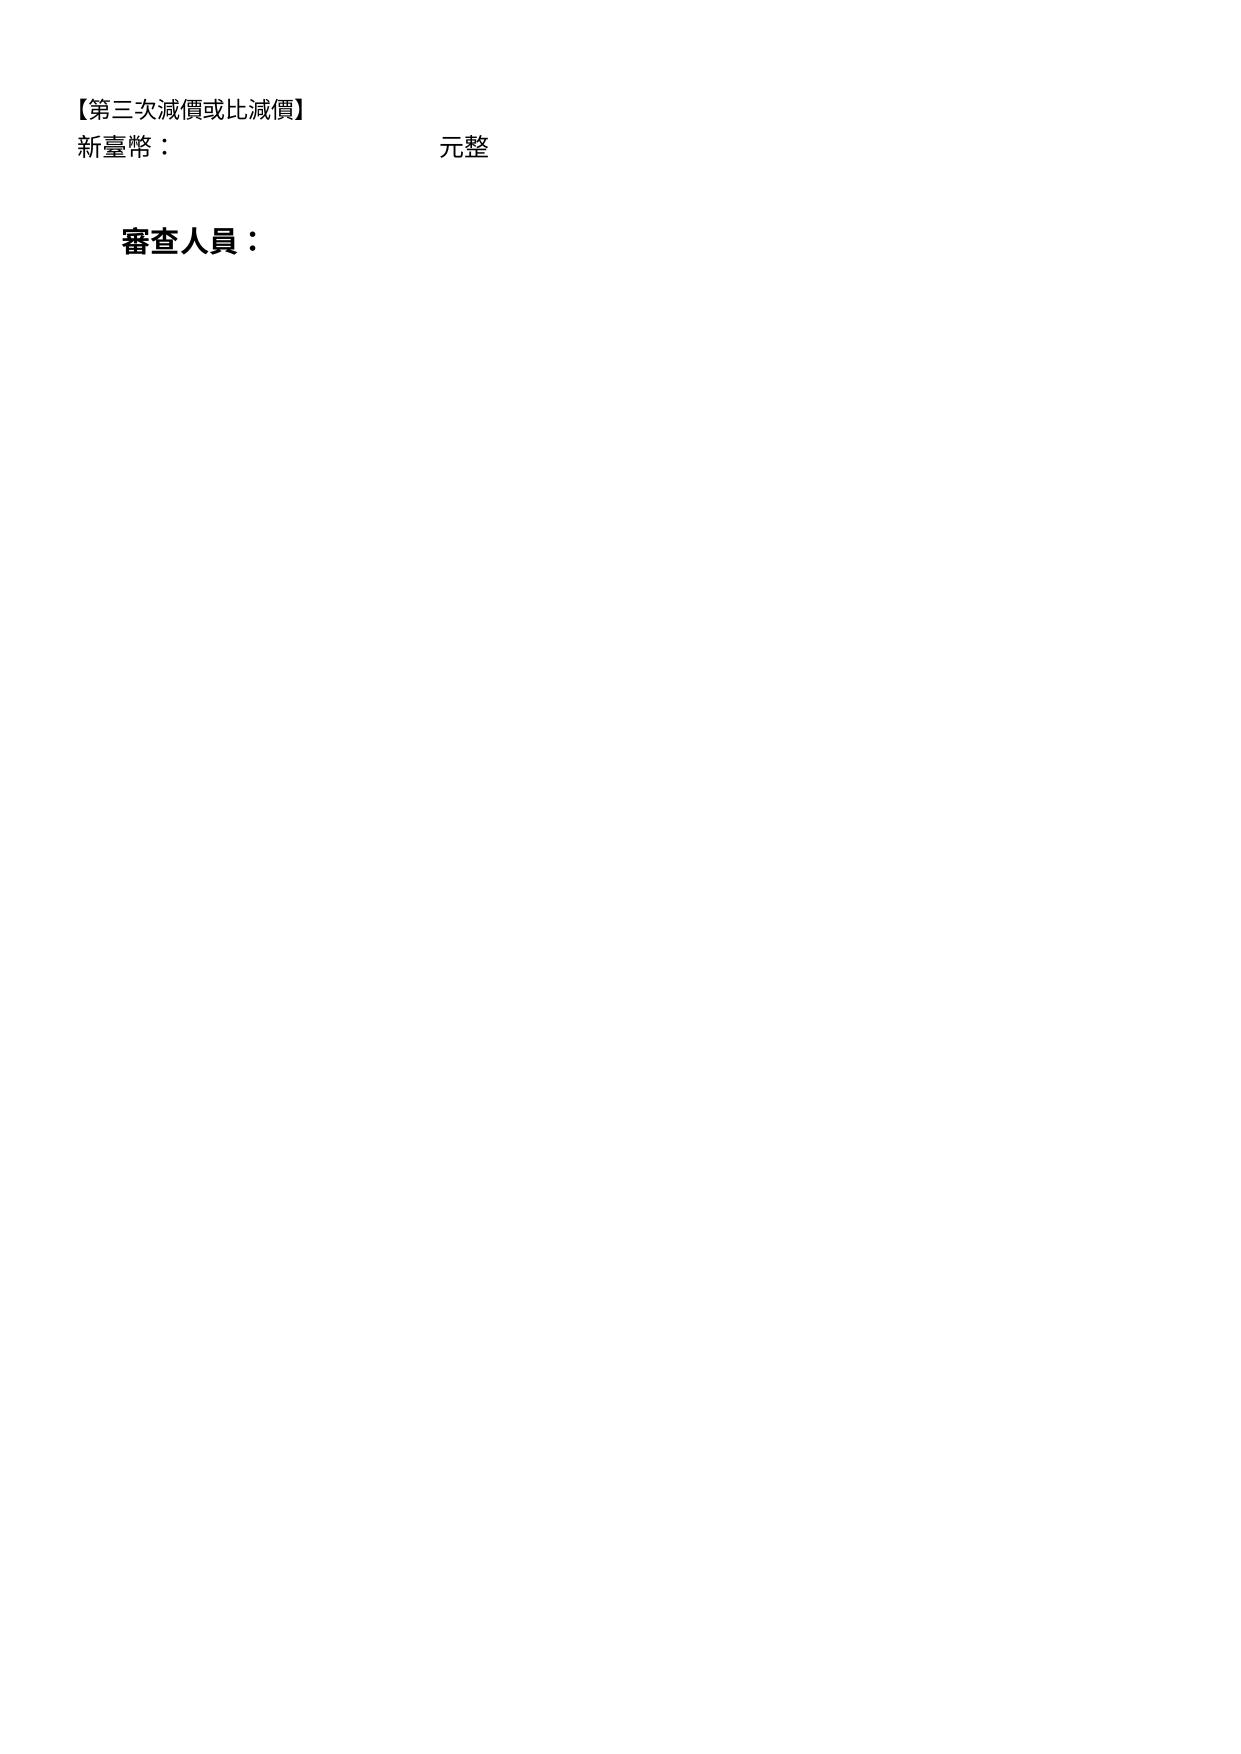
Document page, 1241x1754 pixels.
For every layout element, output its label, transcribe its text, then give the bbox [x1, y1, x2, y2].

text 新臺幣： 元整 [41, 127, 1152, 164]
text 【第三次減價或比減價】 [41, 89, 1152, 127]
text 審查人員： [121, 202, 1152, 277]
